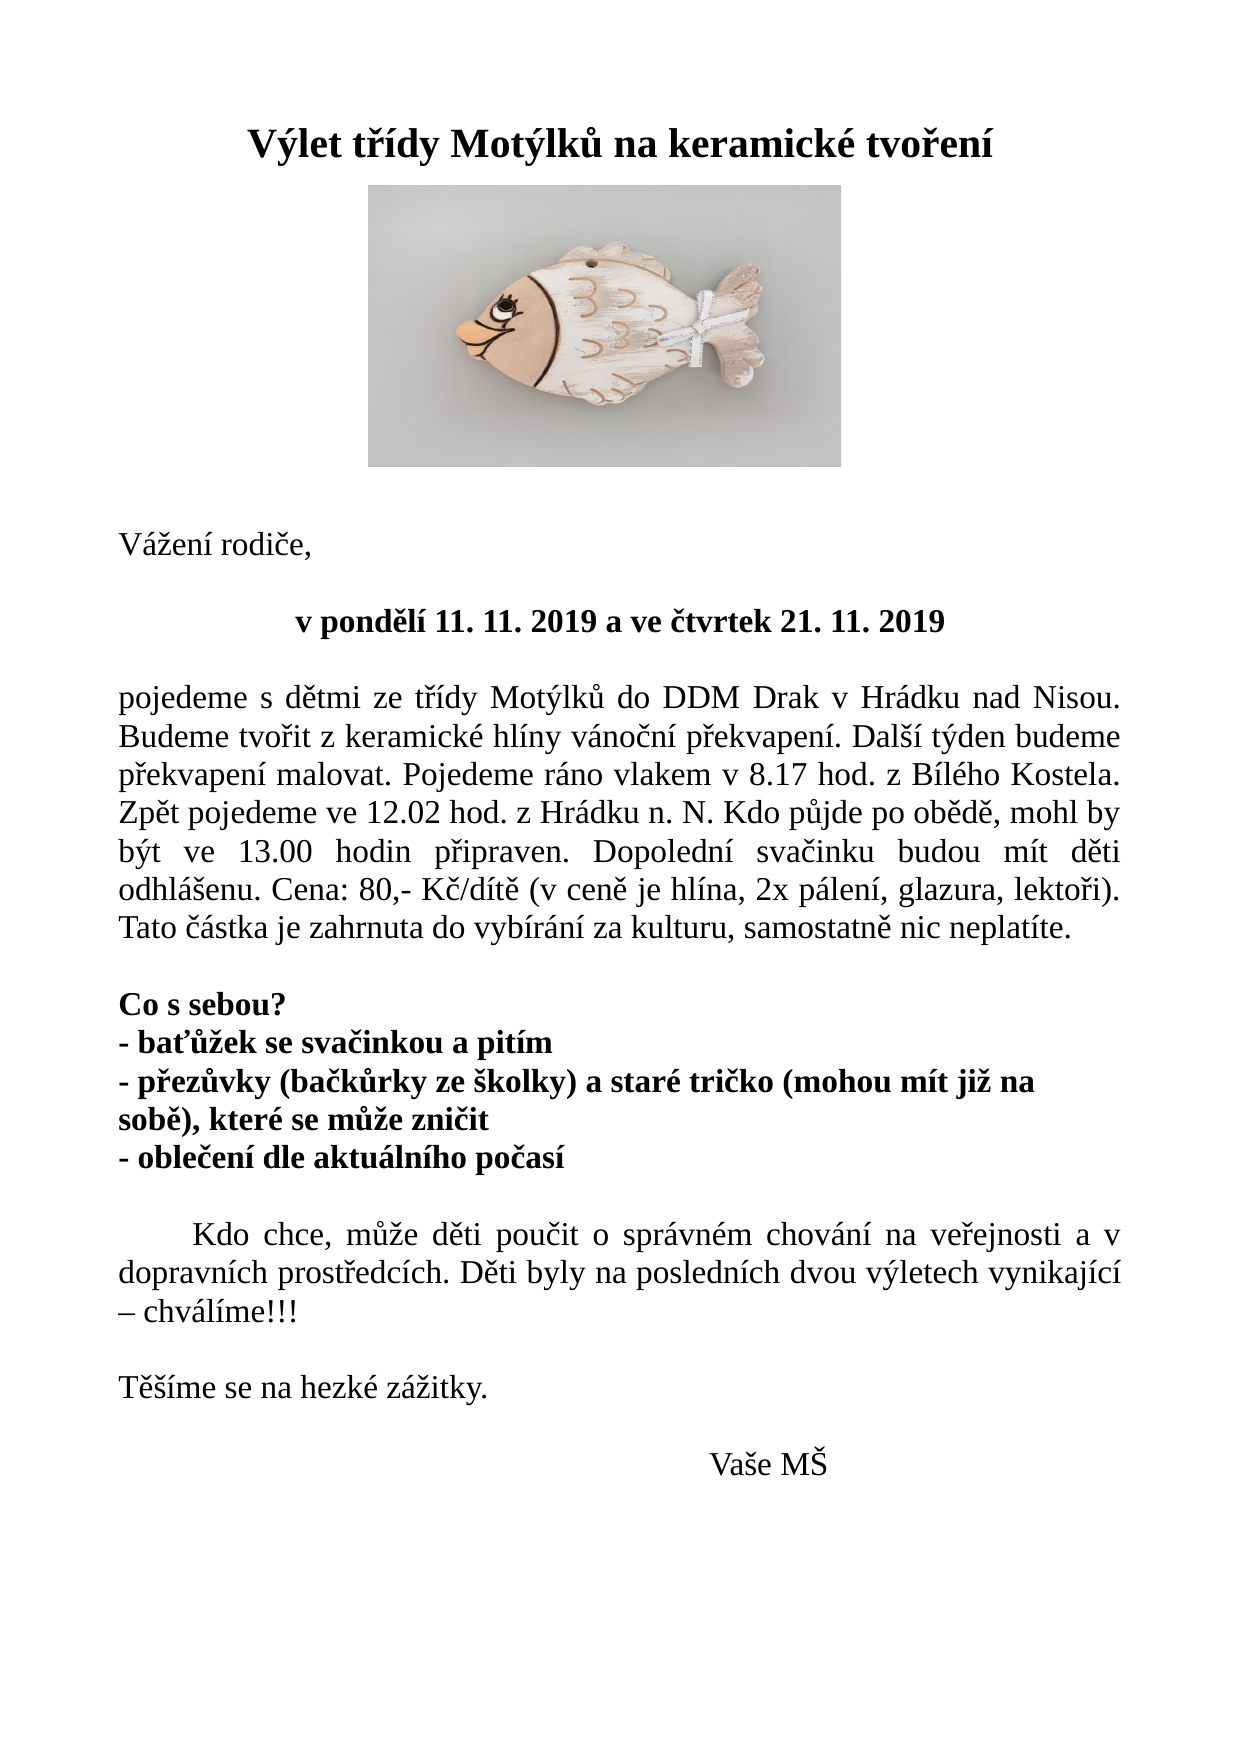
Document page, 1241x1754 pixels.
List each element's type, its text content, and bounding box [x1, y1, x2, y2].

text - baťůžek se svačinkou a pitím [118, 1023, 1122, 1061]
text Vážení rodiče, [118, 524, 1122, 563]
text Vaše MŠ [118, 1444, 1122, 1483]
text Co s sebou? [118, 984, 1122, 1023]
text v pondělí 11. 11. 2019 a ve čtvrtek 21. 11. 2019 [118, 601, 1122, 639]
picture [368, 185, 842, 467]
text pojedeme s dětmi ze třídy Motýlků do DDM Drak v Hrádku nad Nisou. Budeme tvořit z keramické hlíny vánoční překvapení. Další týden budeme překvapení malovat. Pojedeme ráno vlakem v 8.17 hod. z Bílého Kostela. Zpět pojedeme ve 12.02 hod. z Hrádku n. N. Kdo půjde po obědě, mohl by být ve 13.00 hodin připraven. Dopolední svačinku budou mít děti odhlášenu. Cena: 80,- Kč/dítě (v ceně je hlína, 2x pálení, glazura, lektoři). Tato částka je zahrnuta do vybírání za kulturu, samostatně nic neplatíte. [118, 678, 1122, 946]
text - oblečení dle aktuálního počasí [118, 1138, 1122, 1176]
text Těšíme se na hezké zážitky. [118, 1368, 1122, 1406]
text - přezůvky (bačkůrky ze školky) a staré tričko (mohou mít již na sobě), které se může zničit [118, 1061, 1122, 1138]
text Kdo chce, může děti poučit o správném chování na veřejnosti a v dopravních prostředcích. Děti byly na posledních dvou výletech vynikající – chválíme!!! [118, 1214, 1122, 1329]
text Výlet třídy Motýlků na keramické tvoření [118, 118, 1122, 166]
